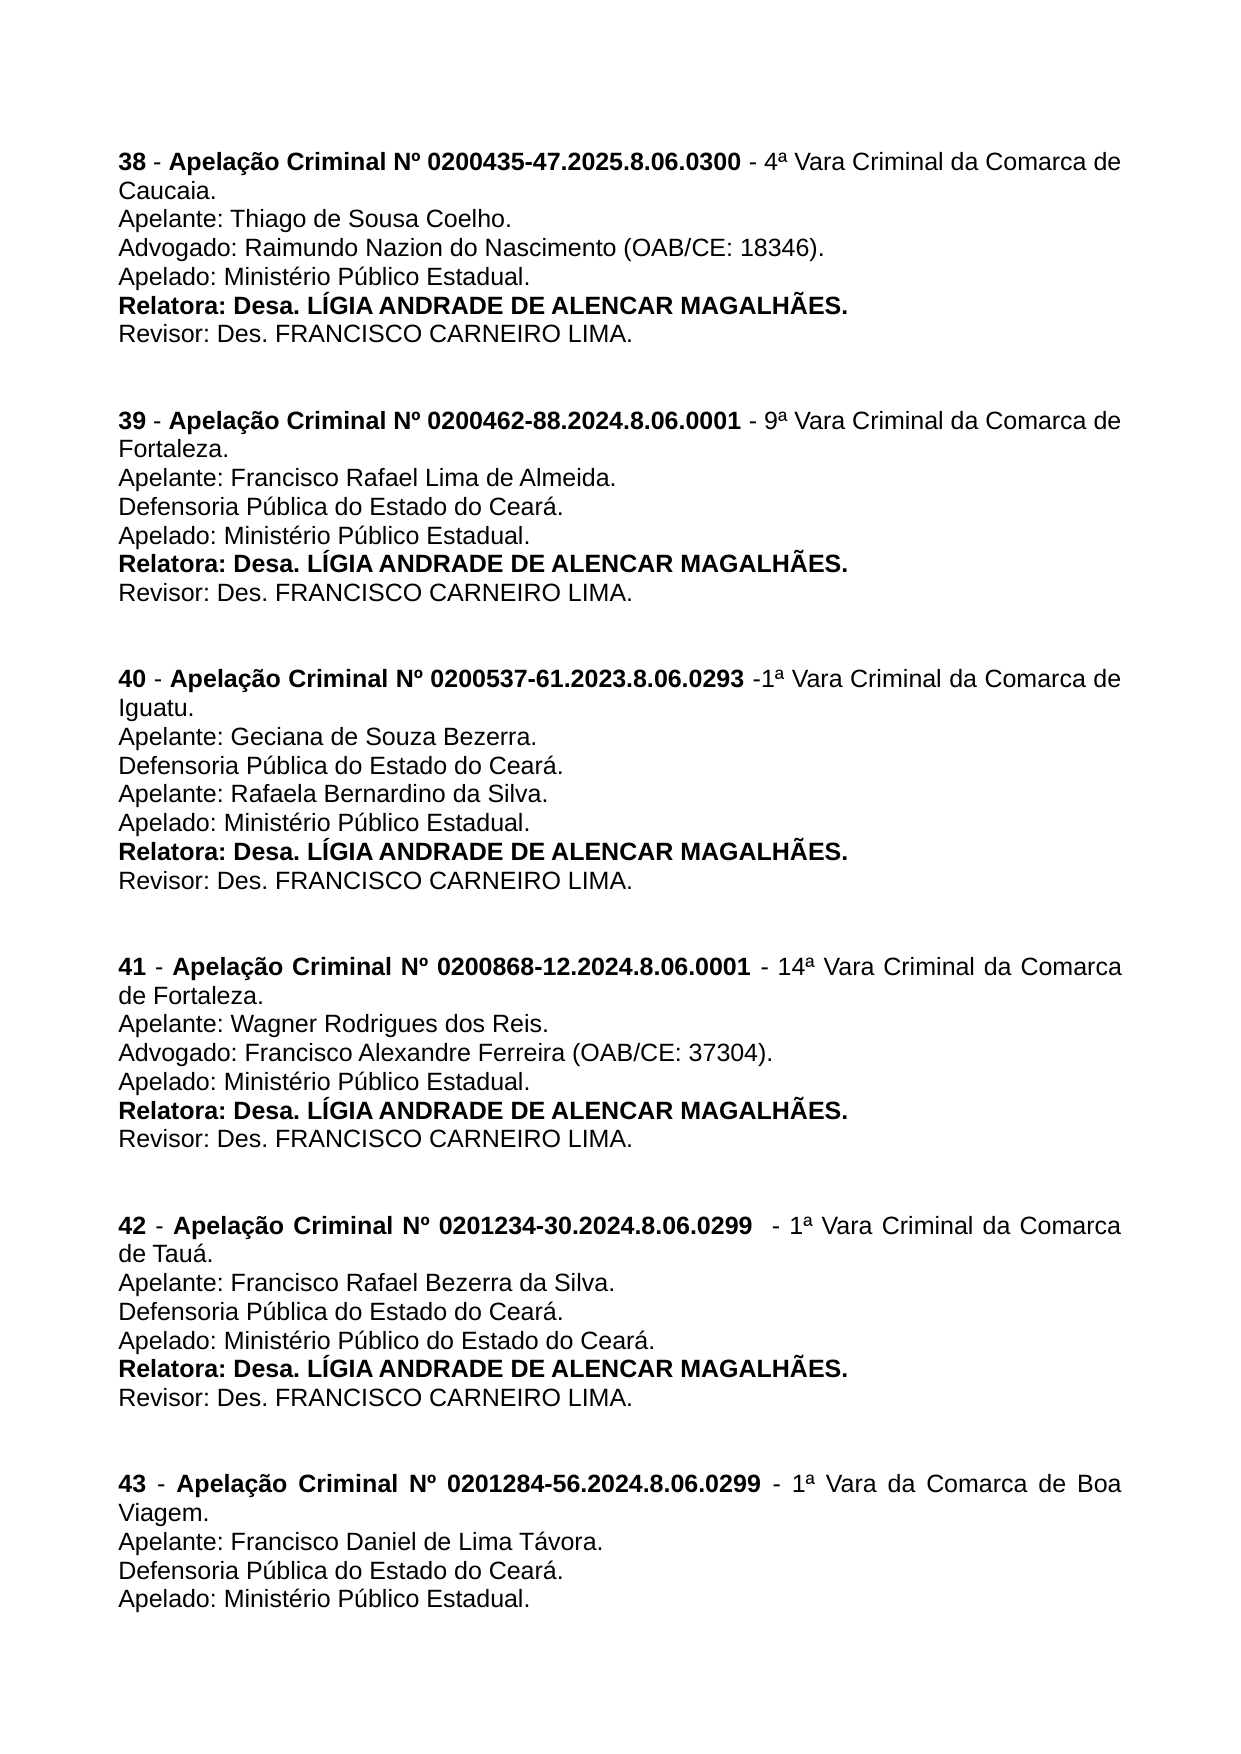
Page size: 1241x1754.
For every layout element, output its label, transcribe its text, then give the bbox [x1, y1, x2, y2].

text 39 - Apelação Criminal Nº 0200462-88.2024.8.06.0001 - 9ª Vara Criminal da Comarca de Fortaleza. [118, 406, 1122, 463]
text Relatora: Desa. LÍGIA ANDRADE DE ALENCAR MAGALHÃES. [118, 291, 1122, 319]
text Defensoria Pública do Estado do Ceará. [118, 492, 1122, 521]
text Defensoria Pública do Estado do Ceará. [118, 751, 1122, 779]
text Apelante: Thiago de Sousa Coelho. [118, 204, 1122, 233]
text Apelante: Wagner Rodrigues dos Reis. [118, 1009, 1122, 1038]
text 43 - Apelação Criminal Nº 0201284-56.2024.8.06.0299 - 1ª Vara da Comarca de Boa Viagem. [118, 1469, 1122, 1527]
text Revisor: Des. FRANCISCO CARNEIRO LIMA. [118, 319, 1122, 348]
text Apelante: Rafaela Bernardino da Silva. [118, 779, 1122, 808]
text Revisor: Des. FRANCISCO CARNEIRO LIMA. [118, 578, 1122, 607]
text Revisor: Des. FRANCISCO CARNEIRO LIMA. [118, 866, 1122, 894]
text Apelado: Ministério Público Estadual. [118, 521, 1122, 549]
text Apelante: Francisco Rafael Bezerra da Silva. [118, 1268, 1122, 1297]
text Relatora: Desa. LÍGIA ANDRADE DE ALENCAR MAGALHÃES. [118, 549, 1122, 578]
text 40 - Apelação Criminal Nº 0200537-61.2023.8.06.0293 -1ª Vara Criminal da Comarca de Iguatu. [118, 664, 1122, 722]
text Relatora: Desa. LÍGIA ANDRADE DE ALENCAR MAGALHÃES. [118, 1096, 1122, 1124]
text Apelado: Ministério Público do Estado do Ceará. [118, 1326, 1122, 1354]
text Defensoria Pública do Estado do Ceará. [118, 1297, 1122, 1326]
text 42 - Apelação Criminal Nº 0201234-30.2024.8.06.0299 - 1ª Vara Criminal da Comarca de Tauá. [118, 1211, 1122, 1268]
text Apelante: Geciana de Souza Bezerra. [118, 722, 1122, 751]
text Advogado: Raimundo Nazion do Nascimento (OAB/CE: 18346). [118, 233, 1122, 262]
text Relatora: Desa. LÍGIA ANDRADE DE ALENCAR MAGALHÃES. [118, 1354, 1122, 1383]
text Apelante: Francisco Daniel de Lima Távora. [118, 1527, 1122, 1556]
text Apelado: Ministério Público Estadual. [118, 1067, 1122, 1096]
text Relatora: Desa. LÍGIA ANDRADE DE ALENCAR MAGALHÃES. [118, 837, 1122, 866]
text Advogado: Francisco Alexandre Ferreira (OAB/CE: 37304). [118, 1038, 1122, 1067]
text Revisor: Des. FRANCISCO CARNEIRO LIMA. [118, 1383, 1122, 1412]
text Apelado: Ministério Público Estadual. [118, 1584, 1122, 1613]
text Revisor: Des. FRANCISCO CARNEIRO LIMA. [118, 1124, 1122, 1153]
text Apelado: Ministério Público Estadual. [118, 262, 1122, 291]
text Apelante: Francisco Rafael Lima de Almeida. [118, 463, 1122, 492]
text Defensoria Pública do Estado do Ceará. [118, 1556, 1122, 1584]
text Apelado: Ministério Público Estadual. [118, 808, 1122, 837]
text 38 - Apelação Criminal Nº 0200435-47.2025.8.06.0300 - 4ª Vara Criminal da Comarca de Caucaia. [118, 147, 1122, 204]
text 41 - Apelação Criminal Nº 0200868-12.2024.8.06.0001 - 14ª Vara Criminal da Comarca de Fortaleza. [118, 952, 1122, 1009]
